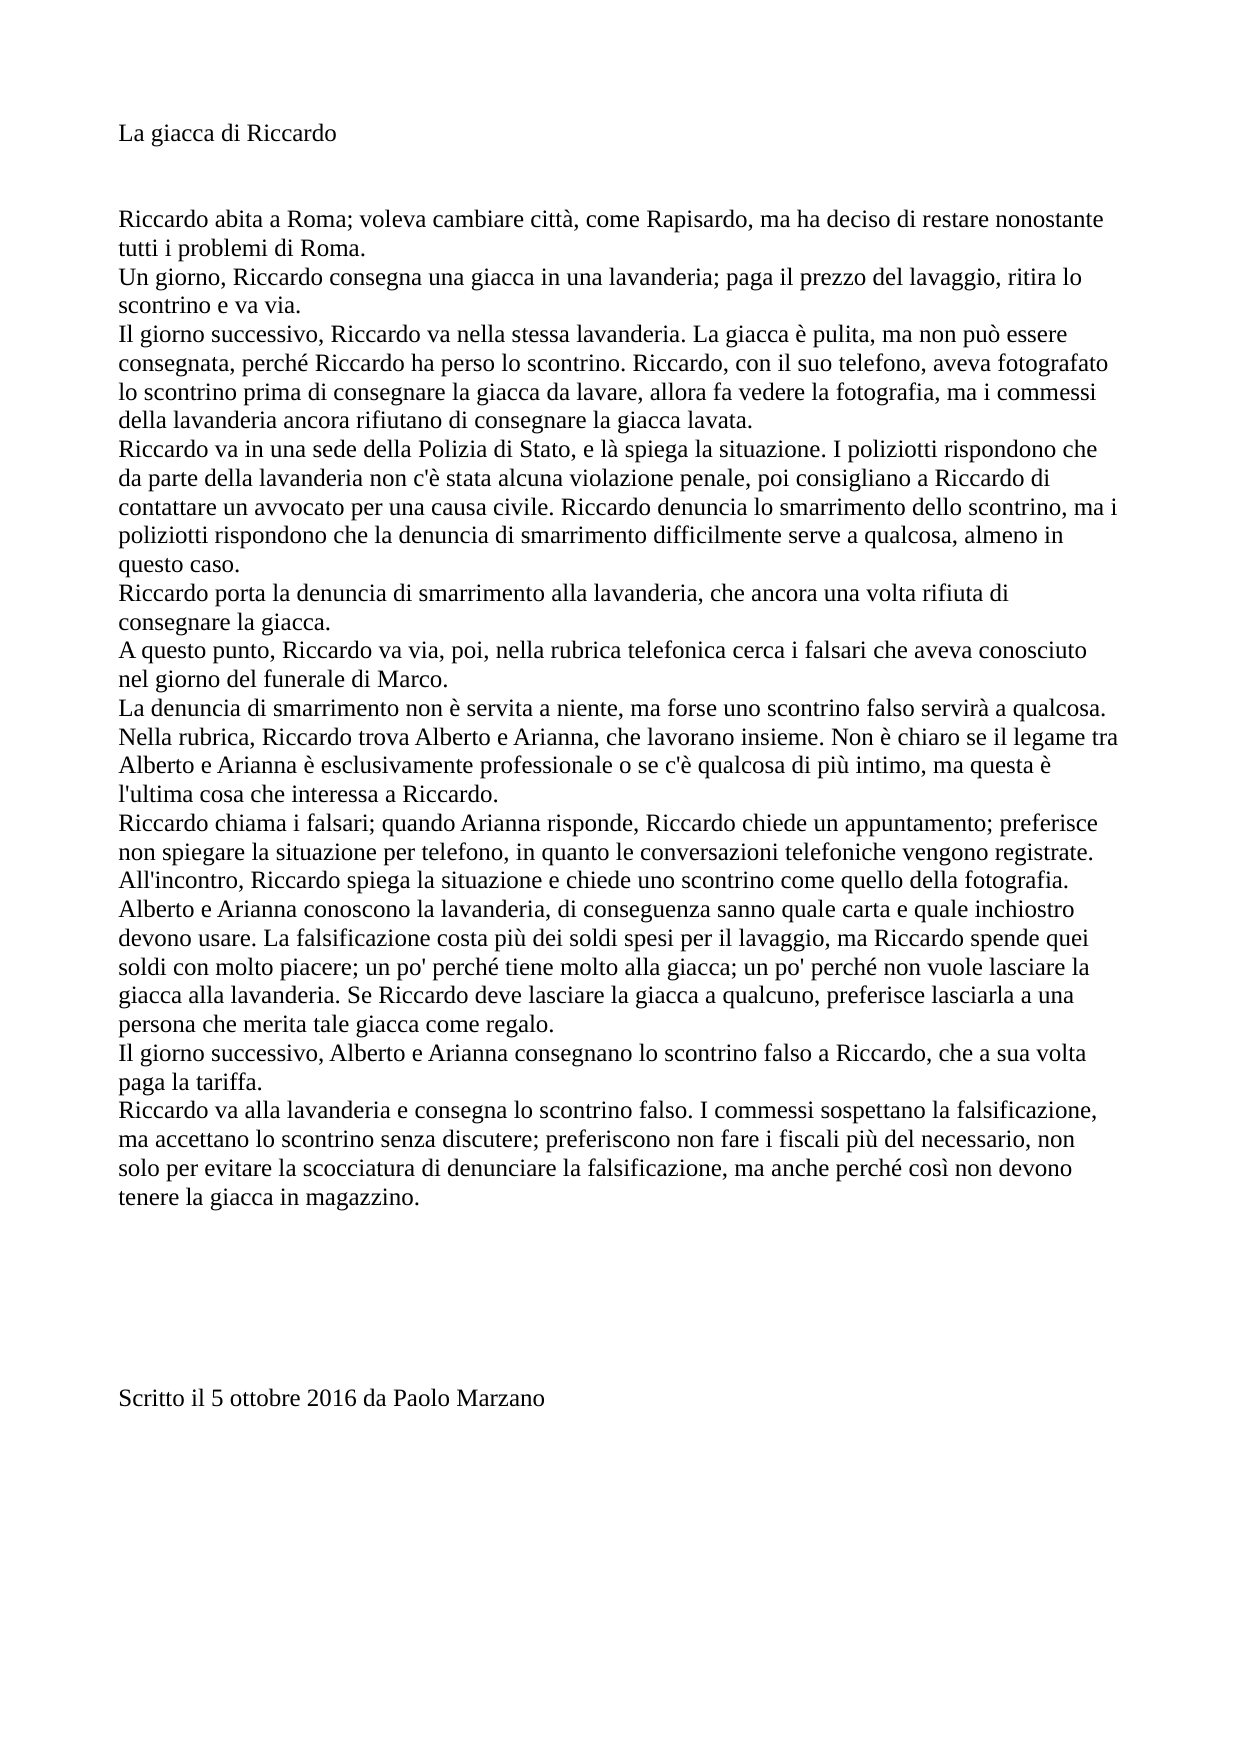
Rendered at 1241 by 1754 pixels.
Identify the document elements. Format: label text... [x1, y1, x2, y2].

text Scritto il 5 ottobre 2016 da Paolo Marzano [118, 1383, 1122, 1412]
text Un giorno, Riccardo consegna una giacca in una lavanderia; paga il prezzo del lavaggio, ritira lo scontrino e va via. [118, 262, 1122, 319]
text La denuncia di smarrimento non è servita a niente, ma forse uno scontrino falso servirà a qualcosa. [118, 693, 1122, 722]
text Riccardo abita a Roma; voleva cambiare città, come Rapisardo, ma ha deciso di restare nonostante tutti i problemi di Roma. [118, 204, 1122, 262]
text All'incontro, Riccardo spiega la situazione e chiede uno scontrino come quello della fotografia. Alberto e Arianna conoscono la lavanderia, di conseguenza sanno quale carta e quale inchiostro devono usare. La falsificazione costa più dei soldi spesi per il lavaggio, ma Riccardo spende quei soldi con molto piacere; un po' perché tiene molto alla giacca; un po' perché non vuole lasciare la giacca alla lavanderia. Se Riccardo deve lasciare la giacca a qualcuno, preferisce lasciarla a una persona che merita tale giacca come regalo. [118, 866, 1122, 1038]
text A questo punto, Riccardo va via, poi, nella rubrica telefonica cerca i falsari che aveva conosciuto nel giorno del funerale di Marco. [118, 636, 1122, 693]
text Nella rubrica, Riccardo trova Alberto e Arianna, che lavorano insieme. Non è chiaro se il legame tra Alberto e Arianna è esclusivamente professionale o se c'è qualcosa di più intimo, ma questa è l'ultima cosa che interessa a Riccardo. [118, 722, 1122, 808]
text Riccardo va alla lavanderia e consegna lo scontrino falso. I commessi sospettano la falsificazione, ma accettano lo scontrino senza discutere; preferiscono non fare i fiscali più del necessario, non solo per evitare la scocciatura di denunciare la falsificazione, ma anche perché così non devono tenere la giacca in magazzino. [118, 1096, 1122, 1211]
text Il giorno successivo, Riccardo va nella stessa lavanderia. La giacca è pulita, ma non può essere consegnata, perché Riccardo ha perso lo scontrino. Riccardo, con il suo telefono, aveva fotografato lo scontrino prima di consegnare la giacca da lavare, allora fa vedere la fotografia, ma i commessi della lavanderia ancora rifiutano di consegnare la giacca lavata. [118, 319, 1122, 434]
text La giacca di Riccardo [118, 118, 1122, 147]
text Il giorno successivo, Alberto e Arianna consegnano lo scontrino falso a Riccardo, che a sua volta paga la tariffa. [118, 1038, 1122, 1096]
text Riccardo porta la denuncia di smarrimento alla lavanderia, che ancora una volta rifiuta di consegnare la giacca. [118, 578, 1122, 636]
text Riccardo chiama i falsari; quando Arianna risponde, Riccardo chiede un appuntamento; preferisce non spiegare la situazione per telefono, in quanto le conversazioni telefoniche vengono registrate. [118, 808, 1122, 866]
text Riccardo va in una sede della Polizia di Stato, e là spiega la situazione. I poliziotti rispondono che da parte della lavanderia non c'è stata alcuna violazione penale, poi consigliano a Riccardo di contattare un avvocato per una causa civile. Riccardo denuncia lo smarrimento dello scontrino, ma i poliziotti rispondono che la denuncia di smarrimento difficilmente serve a qualcosa, almeno in questo caso. [118, 434, 1122, 578]
